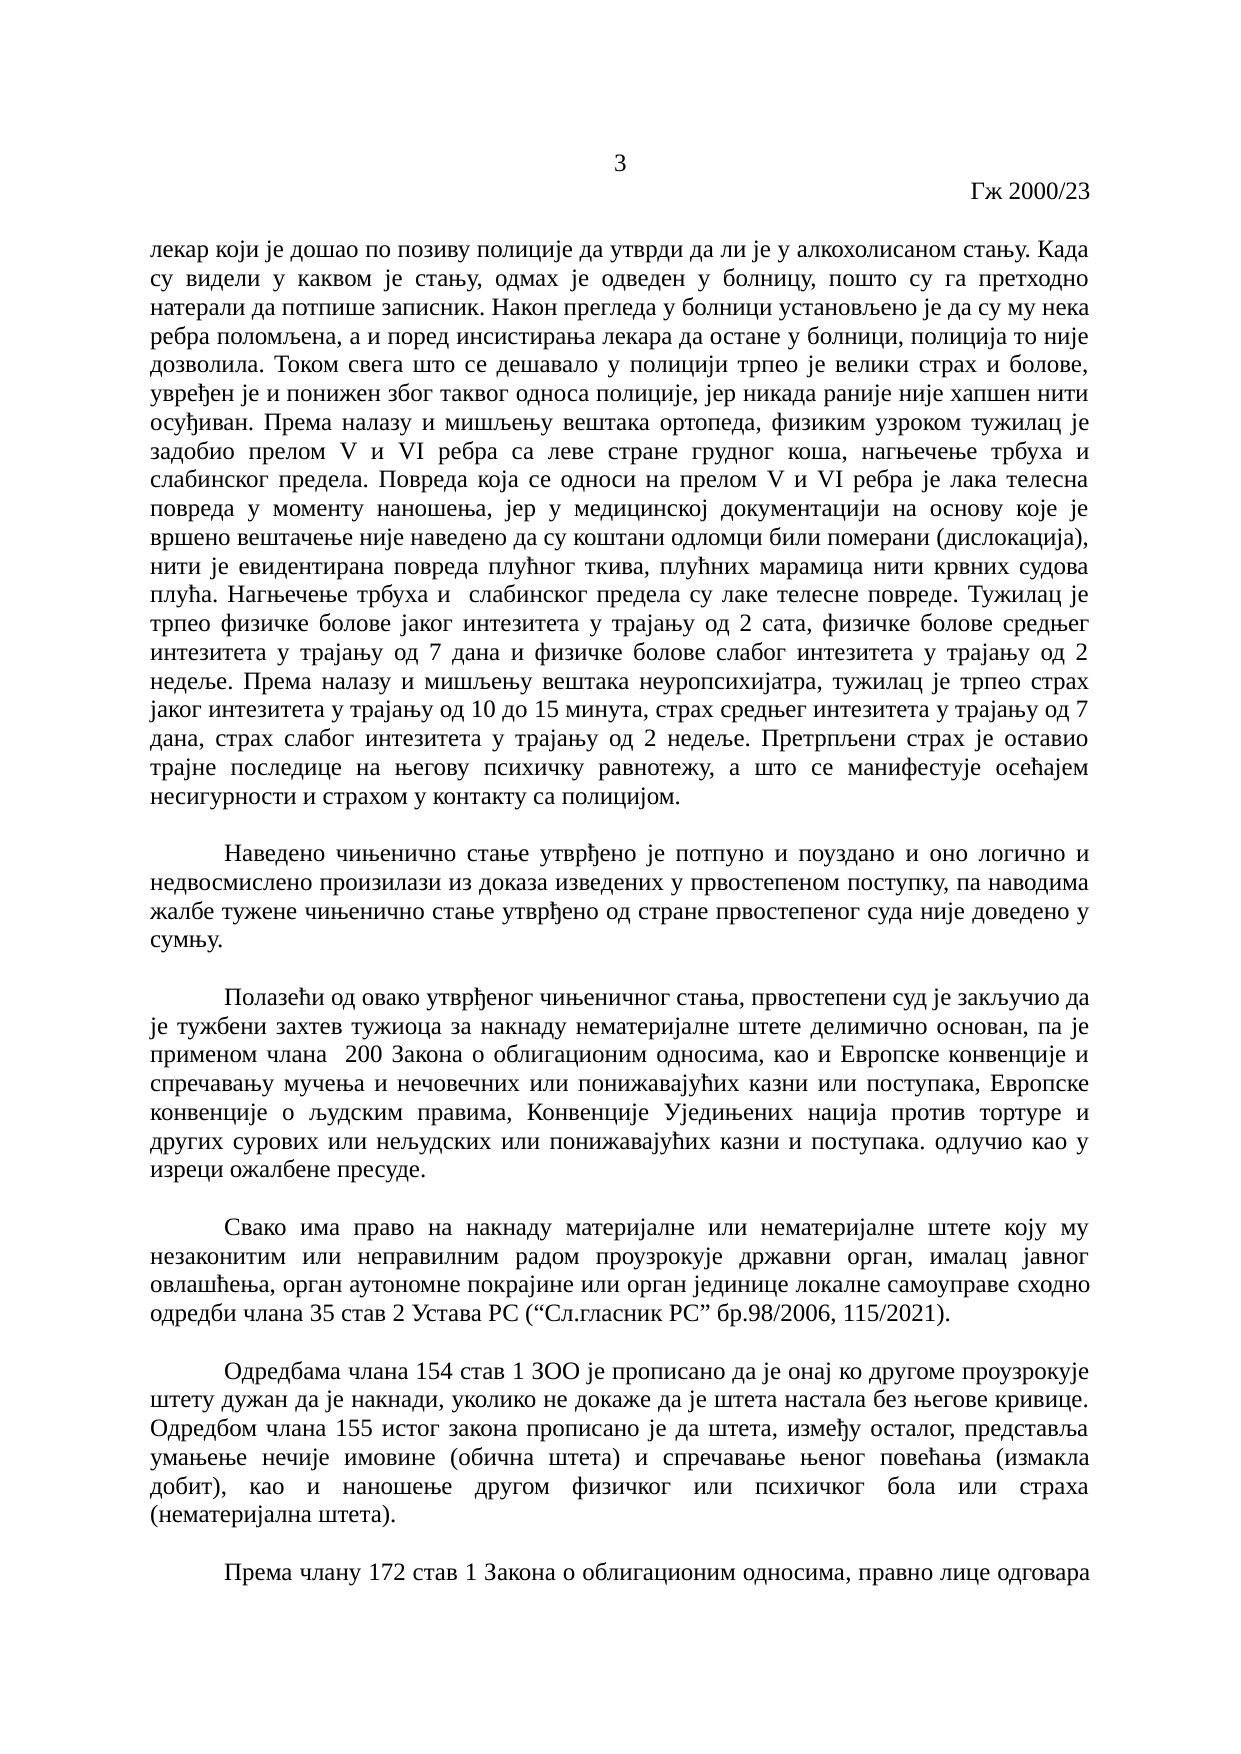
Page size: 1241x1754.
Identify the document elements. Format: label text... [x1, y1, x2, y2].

text Према члану 172 став 1 Закона о облигационим односима, правно лице одговара [150, 1557, 1090, 1586]
text Одредбама члана 154 став 1 ЗОО је прописано да је онај ко другоме проузрокује штету дужан да је накнади, уколико не докаже да је штета настала без његове кривице. Одредбом члана 155 истог закона прописано је да штета, између осталог, представља умањење нечије имовине (обична штета) и спречавање њеног повећања (измакла добит), као и наношење другом физичког или психичког бола или страха (нематеријална штета). [150, 1356, 1090, 1528]
text Полазећи од овако утврђеног чињеничног стања, првостепени суд је закључио да је тужбени захтев тужиоца за накнаду нематеријалне штете делимично основан, па је применом члана 200 Закона о облигационим односима, као и Европске конвенције и спречавању мучења и нечовечних или понижавајућих казни или поступака, Европске конвенције о људским правима, Конвенције Уједињених нација против тортуре и других сурових или нељудских или понижавајућих казни и поступака. одлучио као у изреци ожалбене пресуде. [150, 982, 1090, 1183]
text лекар који је дошао по позиву полиције да утврди да ли је у алкохолисаном стању. Када су видели у каквом је стању, одмах је одведен у болницу, пошто су га претходно натерали да потпише записник. Након прегледа у болници установљено је да су му нека ребра поломљена, а и поред инсистирања лекара да остане у болници, полиција то није дозволила. Током свега што се дешавало у полицији трпео је велики страх и болове, увређен је и понижен због таквог односа полиције, јер никада раније није хапшен нити осуђиван. Према налазу и мишљењу вештака ортопеда, физиким узроком тужилац је задобио прелом V и VI ребра са леве стране грудног коша, нагњечење трбуха и слабинског предела. Повреда која се односи на прелом V и VI ребра је лака телесна повреда у моменту наношења, јер у медицинској документацији на основу које је вршено вештачење није наведено да су коштани одломци били померани (дислокација), нити је евидентирана повреда плућног ткива, плућних марамица нити крвних судова плућа. Нагњечење трбуха и слабинског предела су лаке телесне повреде. Тужилац је трпео физичке болове јаког интезитета у трајању од 2 сата, физичке болове средњег интезитета у трајању од 7 дана и физичке болове слабог интезитета у трајању од 2 недеље. Према налазу и мишљењу вештака неуропсихијатра, тужилац је трпео страх јаког интезитета у трајању од 10 до 15 минута, страх средњег интезитета у трајању од 7 дана, страх слабог интезитета у трајању од 2 недеље. Претрпљени страх је оставио трајне последице на његову психичку равнотежу, а што се манифестује осећајем несигурности и страхом у контакту са полицијом. [150, 234, 1090, 809]
text Наведено чињенично стање утврђено је потпуно и поуздано и оно логично и недвосмислено произилази из доказа изведених у првостепеном поступку, па наводима жалбе тужене чињенично стање утврђено од стране првостепеног суда није доведено у сумњу. [150, 838, 1090, 953]
text Свако има право на накнаду материјалне или нематеријалне штете коју му незаконитим или неправилним радом проузрокује државни орган, ималац јавног овлашћења, орган аутономне покрајине или орган јединице локалне самоуправе сходно одредби члана 35 став 2 Устава РС (“Сл.гласник РС” бр.98/2006, 115/2021). [150, 1212, 1090, 1327]
